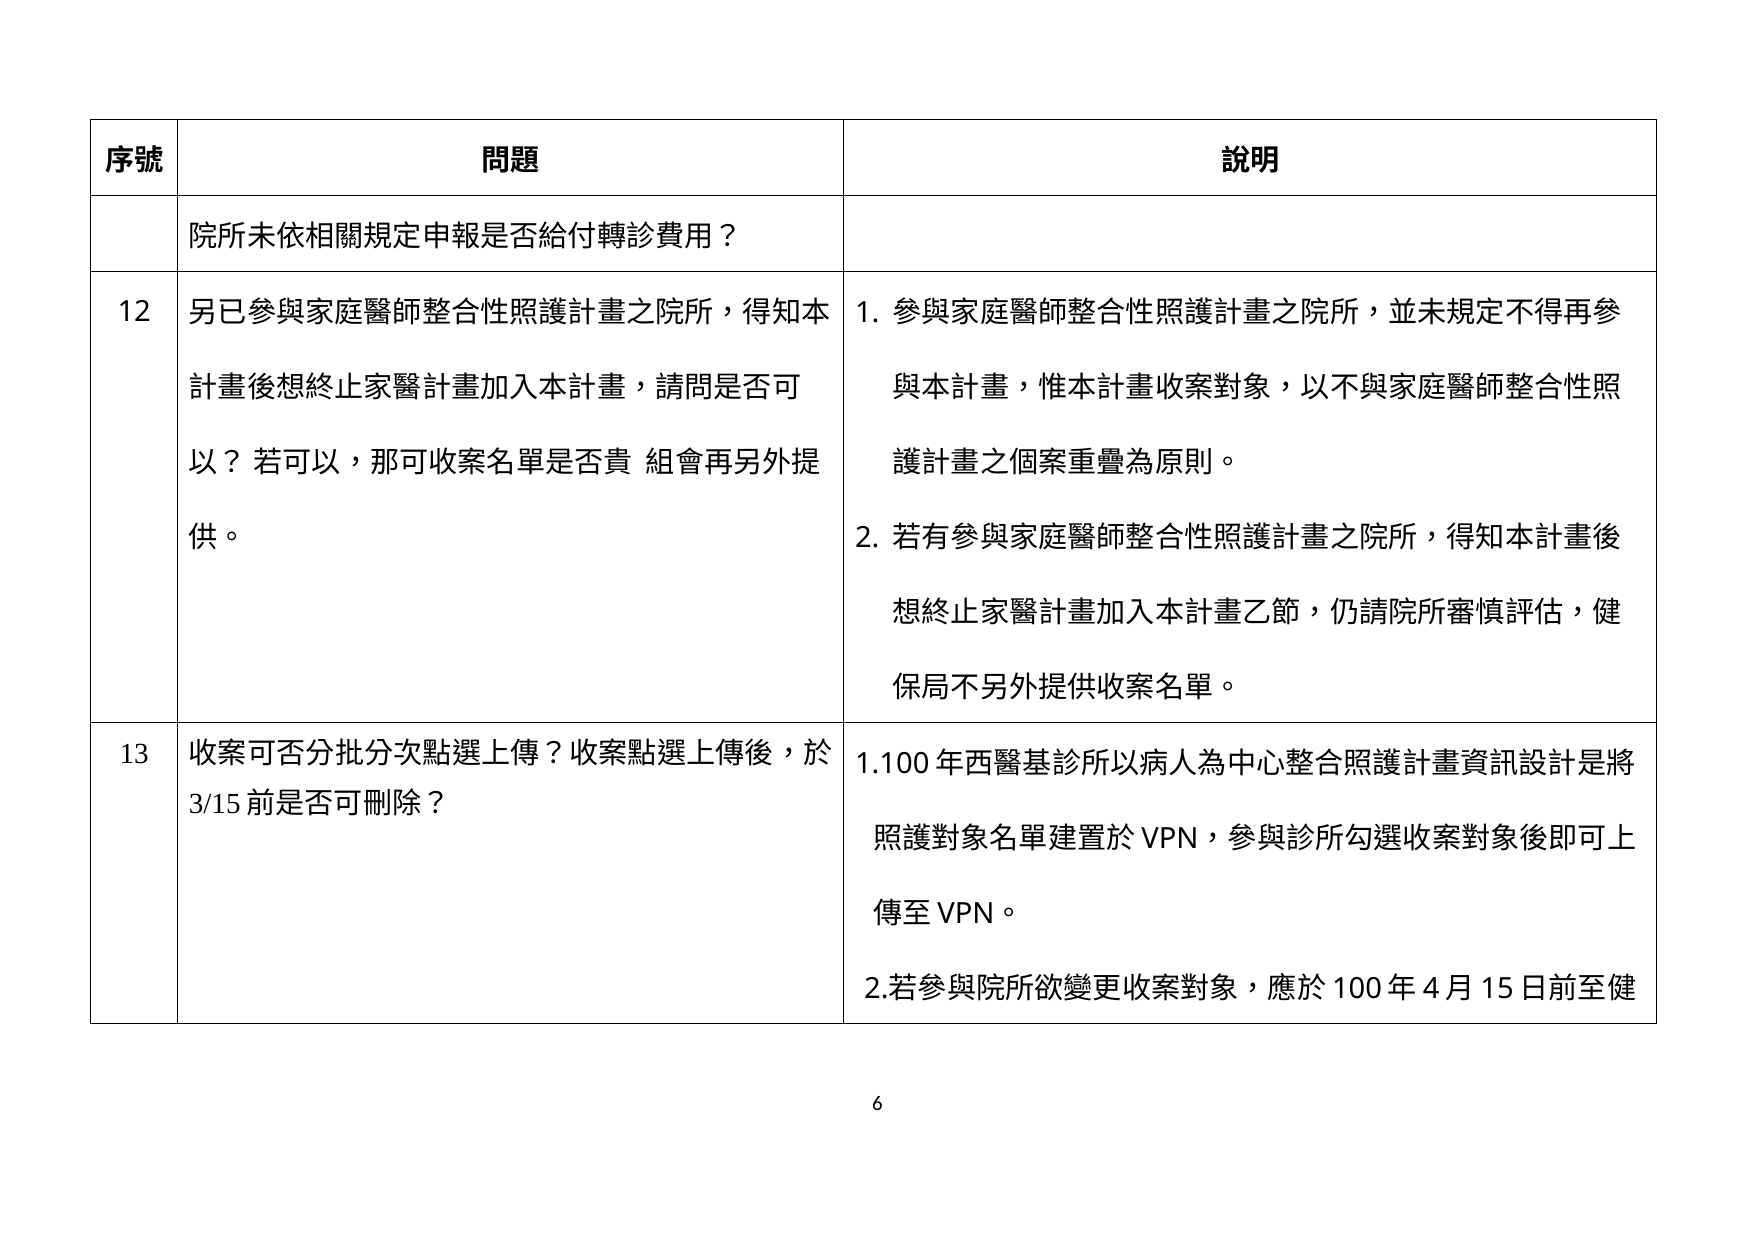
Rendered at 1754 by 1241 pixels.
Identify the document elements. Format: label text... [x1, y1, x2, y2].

table_cell 五、本計畫拾~三費用核付： 基本承作及成效評量費用之核付，參與院所是否須主動提出申請？ (三) 轉診規定及費用核付： 1.被照護之保險對象經醫師轉診，若診所申報項次16「轉入之院所代號或原處方醫療機構代號」： 填報「A診所轉診院所代號」而被照護之保險對象自行跑到B診所，請問是否有給付轉診費用。 請問轉出院所依相關規定申報，而接受轉診之醫療院所未依相關規定申報是否給付轉診費用？ [178, 196, 843, 271]
table_cell 13 [91, 723, 177, 1023]
table_cell [844, 196, 1656, 271]
table_cell 另已參與家庭醫師整合性照護計畫之院所，得知本計畫後想終止家醫計畫加入本計畫，請問是否可以？ 若可以，那可收案名單是否貴 組會再另外提供。 [178, 272, 843, 722]
table_cell 11 [91, 196, 177, 271]
table_header 序號 [91, 120, 177, 195]
table_header 說明 [844, 120, 1656, 195]
table_cell 12 [91, 272, 177, 722]
table_cell 收案可否分批分次點選上傳？收案點選上傳後，於3/15前是否可刪除？ [178, 723, 843, 1023]
table_cell 1.100年西醫基診所以病人為中心整合照護計畫資訊設計是將照護對象名單建置於VPN，參與診所勾選收案對象後即可上傳至VPN。 2.若參與院所欲變更收案對象，應於100年4月15日前至健 [844, 723, 1656, 1023]
table_cell 參與家庭醫師整合性照護計畫之院所，並未規定不得再參與本計畫，惟本計畫收案對象，以不與家庭醫師整合性照護計畫之個案重疊為原則。 若有參與家庭醫師整合性照護計畫之院所，得知本計畫後想終止家醫計畫加入本計畫乙節，仍請院所審慎評估，健保局不另外提供收案名單。 [844, 272, 1656, 722]
table_header 問題 [178, 120, 843, 195]
